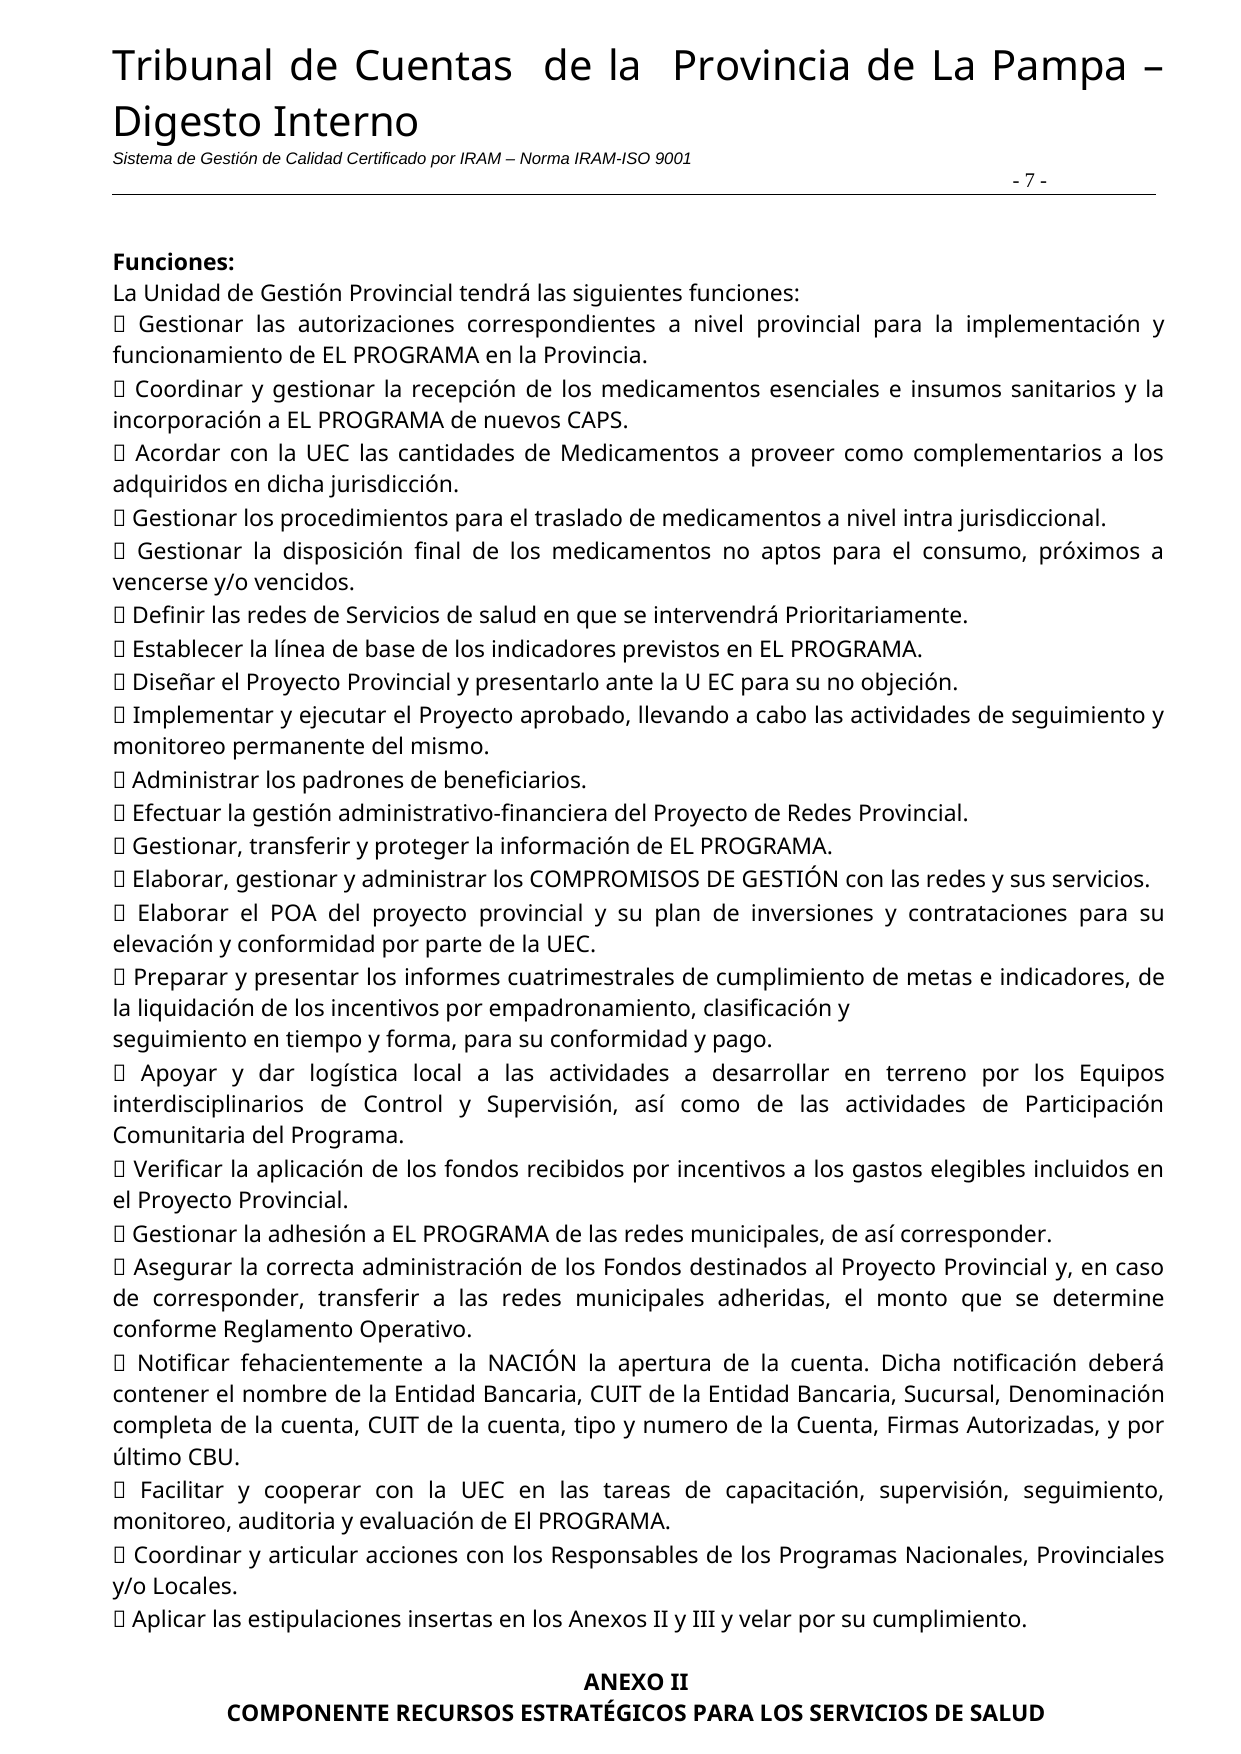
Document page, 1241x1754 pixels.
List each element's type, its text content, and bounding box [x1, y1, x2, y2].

text  Establecer la línea de base de los indicadores previstos en EL PROGRAMA. [112, 633, 1166, 664]
text  Gestionar las autorizaciones correspondientes a nivel provincial para la implementación y funcionamiento de EL PROGRAMA en la Provincia. [112, 308, 1166, 371]
text  Facilitar y cooperar con la UEC en las tareas de capacitación, supervisión, seguimiento, monitoreo, auditoria y evaluación de El PROGRAMA. [112, 1474, 1166, 1537]
text  Elaborar el POA del proyecto provincial y su plan de inversiones y contrataciones para su elevación y conformidad por parte de la UEC. [112, 896, 1166, 959]
text La Unidad de Gestión Provincial tendrá las siguientes funciones: [112, 277, 1166, 308]
text  Verificar la aplicación de los fondos recibidos por incentivos a los gastos elegibles incluidos en el Proyecto Provincial. [112, 1153, 1166, 1215]
text  Diseñar el Proyecto Provincial y presentarlo ante la U EC para su no objeción. [112, 666, 1166, 697]
text seguimiento en tiempo y forma, para su conformidad y pago. [112, 1023, 1166, 1055]
text  Efectuar la gestión administrativo-financiera del Proyecto de Redes Provincial. [112, 797, 1166, 828]
text  Gestionar, transferir y proteger la información de EL PROGRAMA. [112, 830, 1166, 861]
text  Definir las redes de Servicios de salud en que se intervendrá Prioritariamente. [112, 599, 1166, 631]
text  Gestionar la disposición final de los medicamentos no aptos para el consumo, próximos a vencerse y/o vencidos. [112, 535, 1166, 597]
text  Preparar y presentar los informes cuatrimestrales de cumplimiento de metas e indicadores, de la liquidación de los incentivos por empadronamiento, clasificación y [112, 961, 1166, 1023]
text  Aplicar las estipulaciones insertas en los Anexos II y III y velar por su cumplimiento. [112, 1603, 1166, 1635]
text  Administrar los padrones de beneficiarios. [112, 763, 1166, 795]
text  Coordinar y gestionar la recepción de los medicamentos esenciales e insumos sanitarios y la incorporación a EL PROGRAMA de nuevos CAPS. [112, 373, 1166, 435]
text  Gestionar los procedimientos para el traslado de medicamentos a nivel intra jurisdiccional. [112, 502, 1166, 533]
text Funciones: [112, 246, 1166, 277]
text  Gestionar la adhesión a EL PROGRAMA de las redes municipales, de así corresponder. [112, 1217, 1166, 1249]
text  Apoyar y dar logística local a las actividades a desarrollar en terreno por los Equipos interdisciplinarios de Control y Supervisión, así como de las actividades de Participación Comunitaria del Programa. [112, 1057, 1166, 1151]
text COMPONENTE RECURSOS ESTRATÉGICOS PARA LOS SERVICIOS DE SALUD [112, 1697, 1166, 1728]
text  Coordinar y articular acciones con los Responsables de los Programas Nacionales, Provinciales y/o Locales. [112, 1539, 1166, 1601]
text ANEXO II [112, 1666, 1166, 1697]
text  Asegurar la correcta administración de los Fondos destinados al Proyecto Provincial y, en caso de corresponder, transferir a las redes municipales adheridas, el monto que se determine conforme Reglamento Operativo. [112, 1251, 1166, 1345]
text  Implementar y ejecutar el Proyecto aprobado, llevando a cabo las actividades de seguimiento y monitoreo permanente del mismo. [112, 699, 1166, 762]
text  Acordar con la UEC las cantidades de Medicamentos a proveer como complementarios a los adquiridos en dicha jurisdicción. [112, 437, 1166, 500]
text  Elaborar, gestionar y administrar los COMPROMISOS DE GESTIÓN con las redes y sus servicios. [112, 863, 1166, 894]
text  Notificar fehacientemente a la NACIÓN la apertura de la cuenta. Dicha notificación deberá contener el nombre de la Entidad Bancaria, CUIT de la Entidad Bancaria, Sucursal, Denominación completa de la cuenta, CUIT de la cuenta, tipo y numero de la Cuenta, Firmas Autorizadas, y por último CBU. [112, 1347, 1166, 1472]
